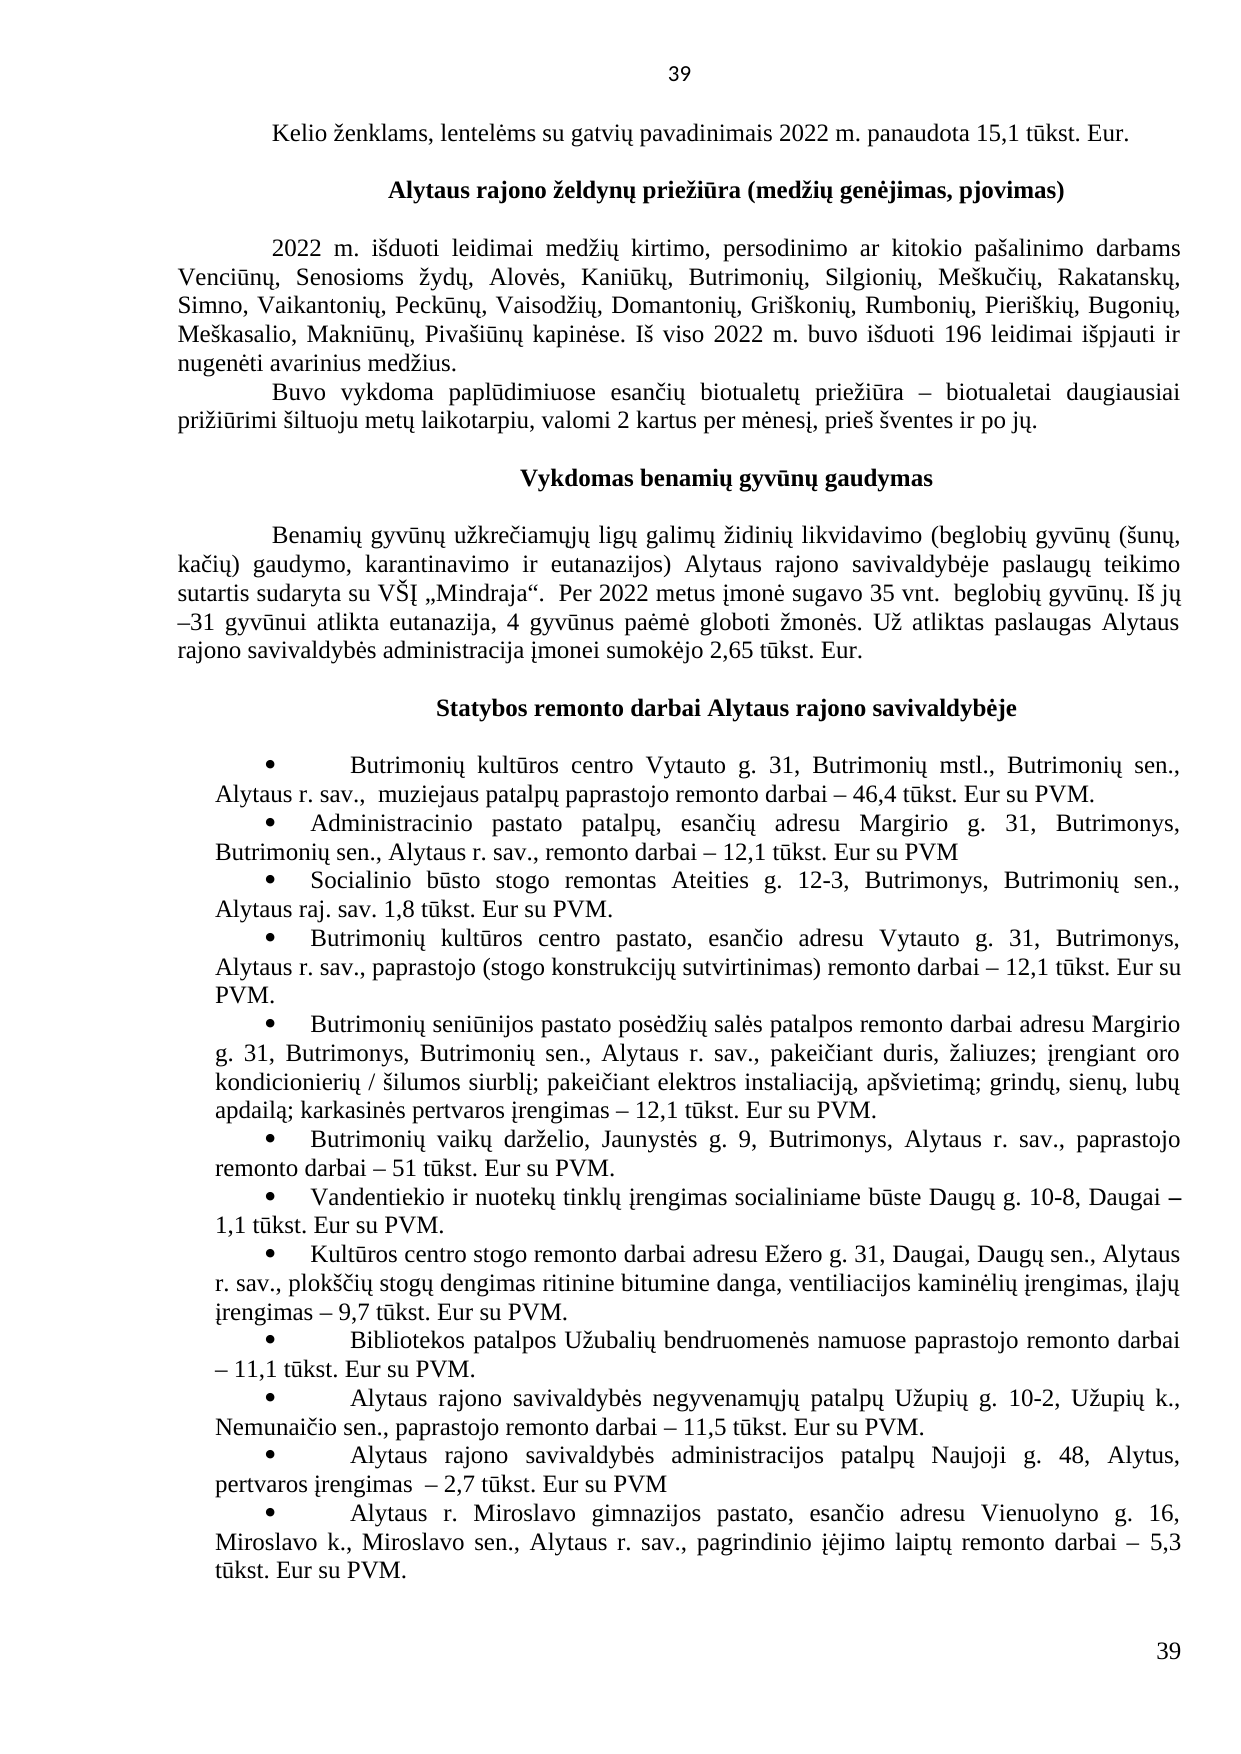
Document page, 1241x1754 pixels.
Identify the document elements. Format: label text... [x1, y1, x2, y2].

text Vykdomas benamių gyvūnų gaudymas [177, 463, 1181, 492]
text  Butrimonių kultūros centro Vytauto g. 31, Butrimonių mstl., Butrimonių sen., Alytaus r. sav., muziejaus patalpų paprastojo remonto darbai – 46,4 tūkst. Eur su PVM. [215, 751, 1181, 808]
text  Kultūros centro stogo remonto darbai adresu Ežero g. 31, Daugai, Daugų sen., Alytaus r. sav., plokščių stogų dengimas ritinine bitumine danga, ventiliacijos kaminėlių įrengimas, įlajų įrengimas – 9,7 tūkst. Eur su PVM. [215, 1239, 1181, 1326]
text  Vandentiekio ir nuotekų tinklų įrengimas socialiniame būste Daugų g. 10-8, Daugai – 1,1 tūkst. Eur su PVM. [215, 1182, 1181, 1239]
text  Socialinio būsto stogo remontas Ateities g. 12-3, Butrimonys, Butrimonių sen., Alytaus raj. sav. 1,8 tūkst. Eur su PVM. [215, 866, 1181, 923]
text  Bibliotekos patalpos Užubalių bendruomenės namuose paprastojo remonto darbai – 11,1 tūkst. Eur su PVM. [215, 1326, 1181, 1383]
text  Alytaus rajono savivaldybės administracijos patalpų Naujoji g. 48, Alytus, pertvaros įrengimas – 2,7 tūkst. Eur su PVM [215, 1441, 1181, 1498]
text  Butrimonių kultūros centro pastato, esančio adresu Vytauto g. 31, Butrimonys, Alytaus r. sav., paprastojo (stogo konstrukcijų sutvirtinimas) remonto darbai – 12,1 tūkst. Eur su PVM. [215, 923, 1181, 1009]
text Statybos remonto darbai Alytaus rajono savivaldybėje [177, 693, 1181, 722]
text  Butrimonių seniūnijos pastato posėdžių salės patalpos remonto darbai adresu Margirio g. 31, Butrimonys, Butrimonių sen., Alytaus r. sav., pakeičiant duris, žaliuzes; įrengiant oro kondicionierių / šilumos siurblį; pakeičiant elektros instaliaciją, apšvietimą; grindų, sienų, lubų apdailą; karkasinės pertvaros įrengimas – 12,1 tūkst. Eur su PVM. [215, 1009, 1181, 1124]
text Alytaus rajono želdynų priežiūra (medžių genėjimas, pjovimas) [177, 176, 1181, 204]
text  Butrimonių vaikų darželio, Jaunystės g. 9, Butrimonys, Alytaus r. sav., paprastojo remonto darbai – 51 tūkst. Eur su PVM. [215, 1124, 1181, 1182]
text  Administracinio pastato patalpų, esančių adresu Margirio g. 31, Butrimonys, Butrimonių sen., Alytaus r. sav., remonto darbai – 12,1 tūkst. Eur su PVM [215, 808, 1181, 866]
text 2022 m. išduoti leidimai medžių kirtimo, persodinimo ar kitokio pašalinimo darbams Venciūnų, Senosioms žydų, Alovės, Kaniūkų, Butrimonių, Silgionių, Meškučių, Rakatanskų, Simno, Vaikantonių, Peckūnų, Vaisodžių, Domantonių, Griškonių, Rumbonių, Pieriškių, Bugonių, Meškasalio, Makniūnų, Pivašiūnų kapinėse. Iš viso 2022 m. buvo išduoti 196 leidimai išpjauti ir nugenėti avarinius medžius. [177, 233, 1181, 377]
text  Alytaus r. Miroslavo gimnazijos pastato, esančio adresu Vienuolyno g. 16, Miroslavo k., Miroslavo sen., Alytaus r. sav., pagrindinio įėjimo laiptų remonto darbai – 5,3 tūkst. Eur su PVM. [215, 1498, 1181, 1584]
text  Alytaus rajono savivaldybės negyvenamųjų patalpų Užupių g. 10-2, Užupių k., Nemunaičio sen., paprastojo remonto darbai – 11,5 tūkst. Eur su PVM. [215, 1383, 1181, 1441]
text Kelio ženklams, lentelėms su gatvių pavadinimais 2022 m. panaudota 15,1 tūkst. Eur. [177, 118, 1181, 147]
text Benamių gyvūnų užkrečiamųjų ligų galimų židinių likvidavimo (beglobių gyvūnų (šunų, kačių) gaudymo, karantinavimo ir eutanazijos) Alytaus rajono savivaldybėje paslaugų teikimo sutartis sudaryta su VŠĮ „Mindraja“. Per 2022 metus įmonė sugavo 35 vnt. beglobių gyvūnų. Iš jų –31 gyvūnui atlikta eutanazija, 4 gyvūnus paėmė globoti žmonės. Už atliktas paslaugas Alytaus rajono savivaldybės administracija įmonei sumokėjo 2,65 tūkst. Eur. [177, 521, 1181, 664]
text Buvo vykdoma paplūdimiuose esančių biotualetų priežiūra – biotualetai daugiausiai prižiūrimi šiltuoju metų laikotarpiu, valomi 2 kartus per mėnesį, prieš šventes ir po jų. [177, 377, 1181, 434]
